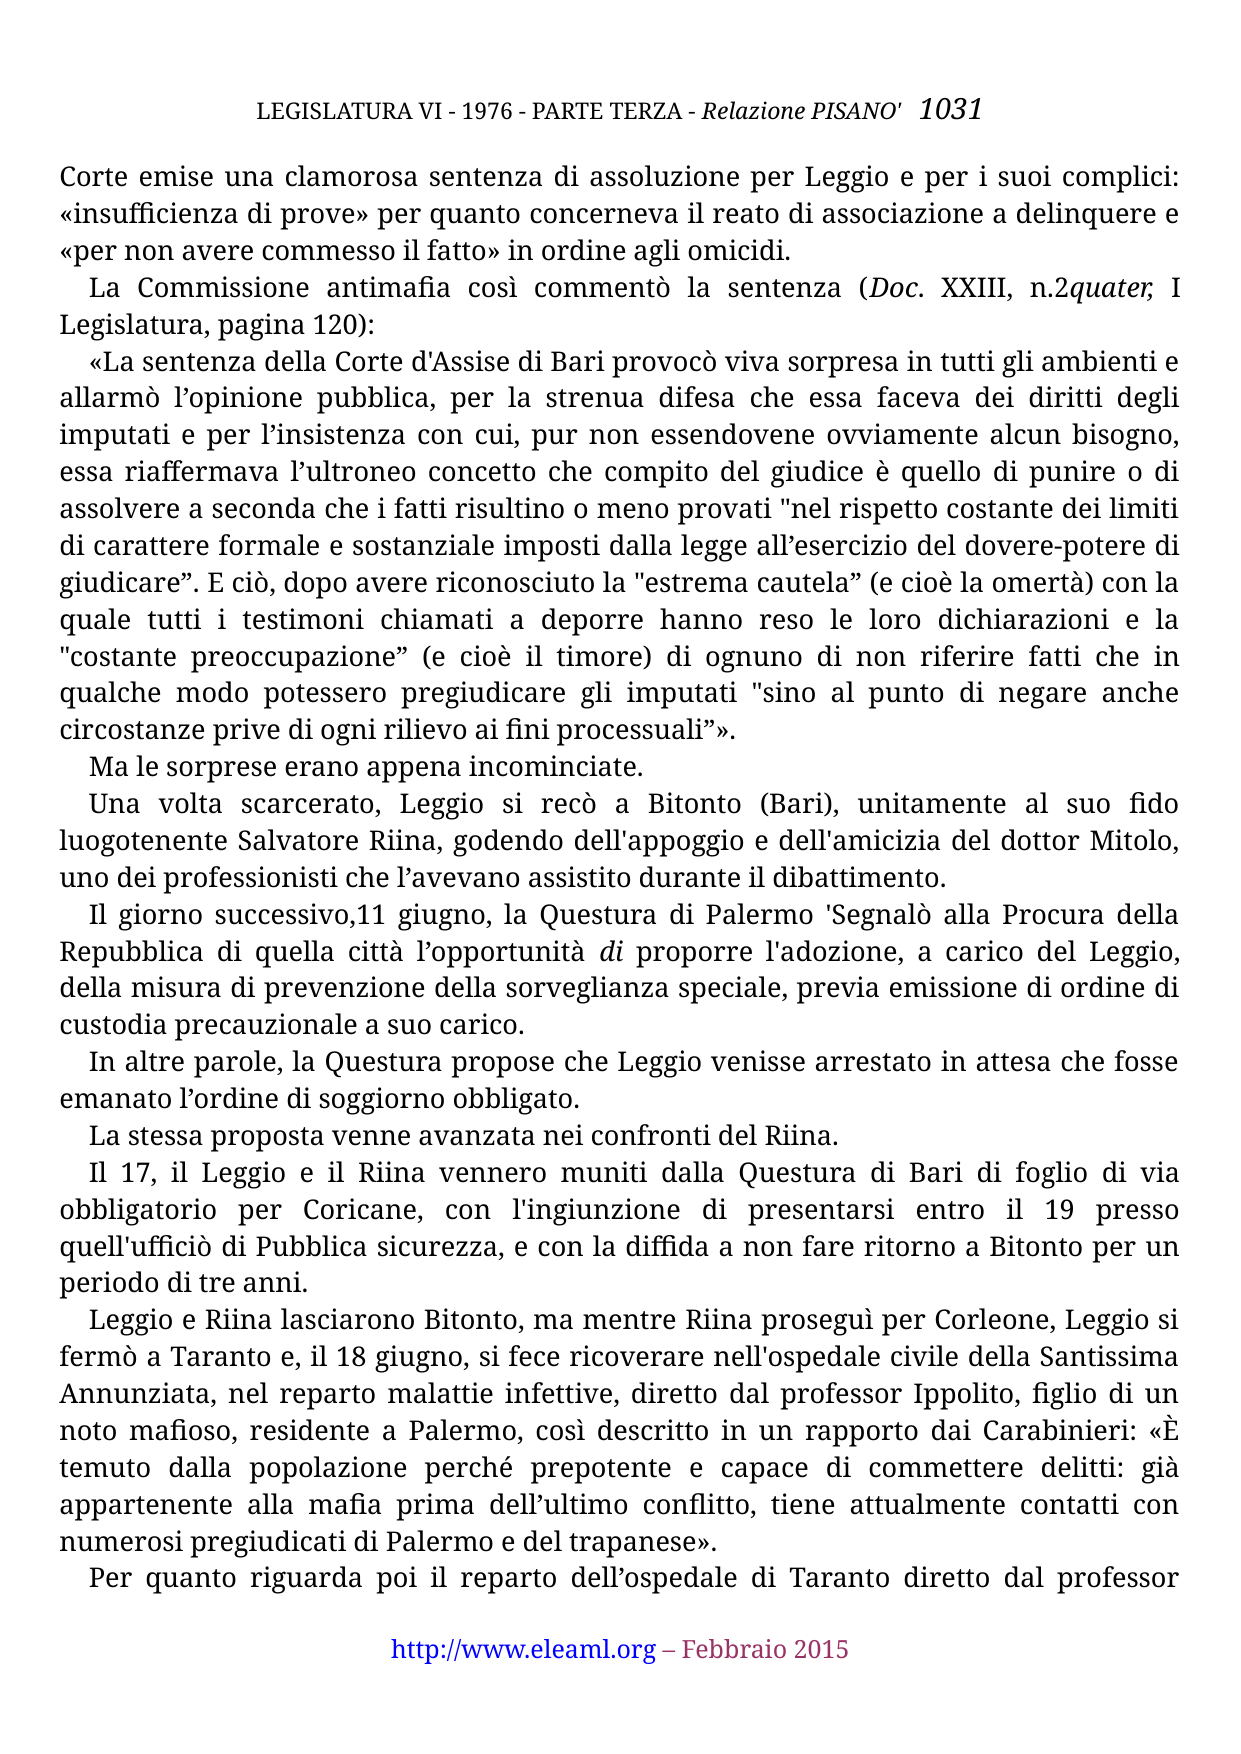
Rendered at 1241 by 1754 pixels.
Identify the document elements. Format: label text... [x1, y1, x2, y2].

text Per quanto riguarda poi il reparto dell’ospedale di Taranto diretto dal professor [59, 1559, 1181, 1596]
text Corte emise una clamorosa sentenza di assoluzione per Leggio e per i suoi complici: «insufficienza di prove» per quanto concerneva il reato di associazione a delinquere e «per non avere commesso il fatto» in ordine agli omicidi. [59, 158, 1181, 268]
text Una volta scarcerato, Leggio si recò a Bitonto (Bari), unitamente al suo fido luogotenente Salvatore Riina, godendo dell'appoggio e dell'amicizia del dottor Mitolo, uno dei professionisti che l’avevano assistito durante il dibattimento. [59, 784, 1181, 895]
text «La sentenza della Corte d'Assise di Bari provocò viva sorpresa in tutti gli ambienti e allarmò l’opinione pubblica, per la strenua difesa che essa faceva dei diritti degli imputati e per l’insistenza con cui, pur non essendovene ovviamente alcun bisogno, essa riaffermava l’ultroneo concetto che compito del giudice è quello di punire o di assolvere a seconda che i fatti risultino o meno provati "nel rispetto costante dei limiti di carattere formale e sostanziale imposti dalla legge all’esercizio del dovere-potere di giudicare”. E ciò, dopo avere riconosciuto la "estrema cautela” (e cioè la omertà) con la quale tutti i testimoni chiamati a deporre hanno reso le loro dichiarazioni e la "costante preoccupazione” (e cioè il timore) di ognuno di non riferire fatti che in qualche modo potessero pregiudicare gli imputati "sino al punto di negare anche circostanze prive di ogni rilievo ai fini processuali”». [59, 342, 1181, 748]
text In altre parole, la Questura propose che Leggio venisse arrestato in attesa che fosse emanato l’ordine di soggiorno obbligato. [59, 1043, 1181, 1116]
text La stessa proposta venne avanzata nei confronti del Riina. [59, 1116, 1181, 1153]
text Il 17, il Leggio e il Riina vennero muniti dalla Questura di Bari di foglio di via obbligatorio per Coricane, con l'ingiunzione di presentarsi entro il 19 presso quell'ufficiò di Pubblica sicurezza, e con la diffida a non fare ritorno a Bitonto per un periodo di tre anni. [59, 1153, 1181, 1301]
text La Commissione antimafia così commentò la sentenza (Doc. XXIII, n.2quater, I Legislatura, pagina 120): [59, 268, 1181, 342]
text Il giorno successivo,11 giugno, la Questura di Palermo 'Segnalò alla Procura della Repubblica di quella città l’opportunità di proporre l'adozione, a carico del Leggio, della misura di prevenzione della sorveglianza speciale, previa emissione di ordine di custodia precauzionale a suo carico. [59, 895, 1181, 1043]
text Leggio e Riina lasciarono Bitonto, ma mentre Riina proseguì per Corleone, Leggio si fermò a Taranto e, il 18 giugno, si fece ricoverare nell'ospedale civile della Santissima Annunziata, nel reparto malattie infettive, diretto dal professor Ippolito, figlio di un noto mafioso, residente a Palermo, così descritto in un rapporto dai Carabinieri: «È temuto dalla popolazione perché prepotente e capace di commettere delitti: già appartenente alla mafia prima dell’ultimo conflitto, tiene attualmente contatti con numerosi pregiudicati di Palermo e del trapanese». [59, 1301, 1181, 1559]
text Ma le sorprese erano appena incominciate. [59, 748, 1181, 784]
